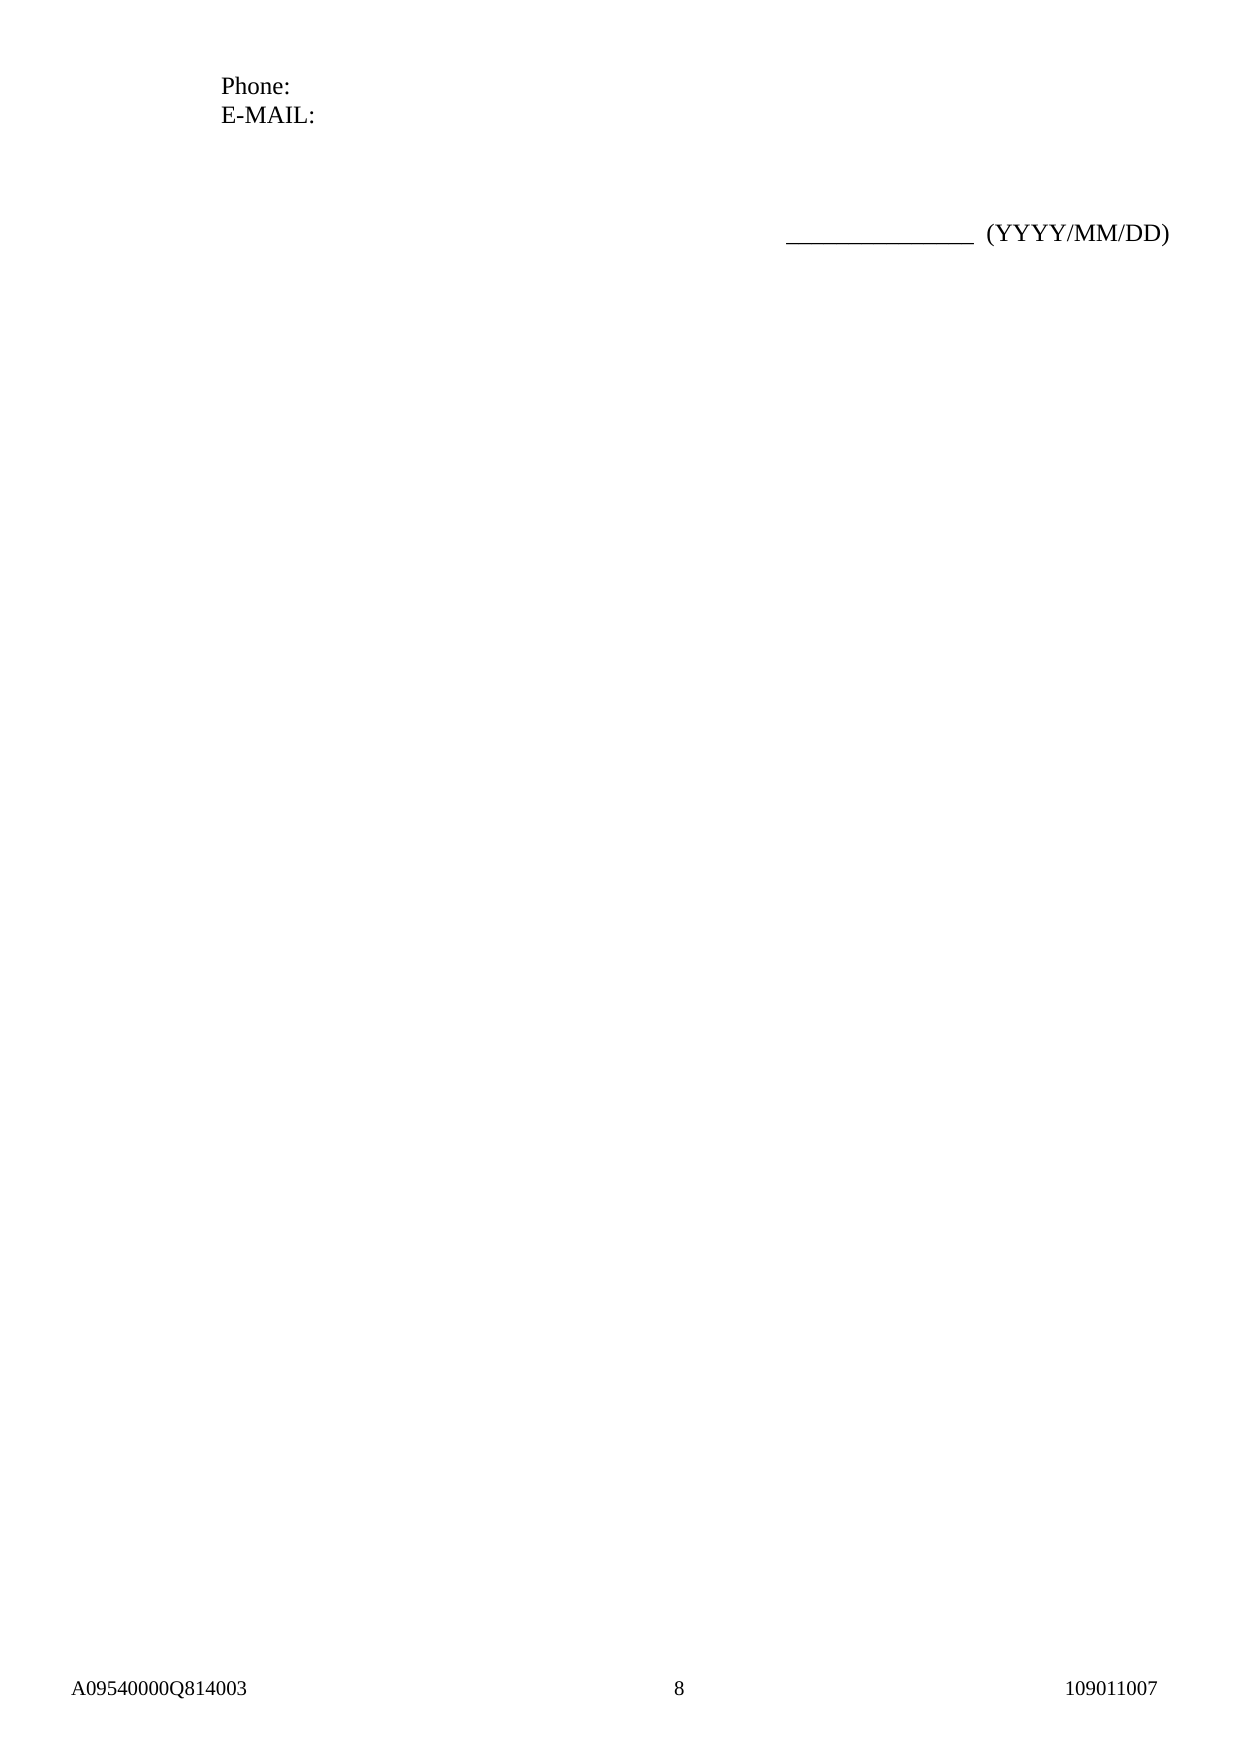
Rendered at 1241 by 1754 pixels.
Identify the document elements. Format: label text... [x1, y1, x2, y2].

text E-MAIL: [71, 100, 1169, 129]
text Phone: [71, 71, 1169, 100]
text _______________ (YYYY/MM/DD) [71, 215, 1169, 246]
